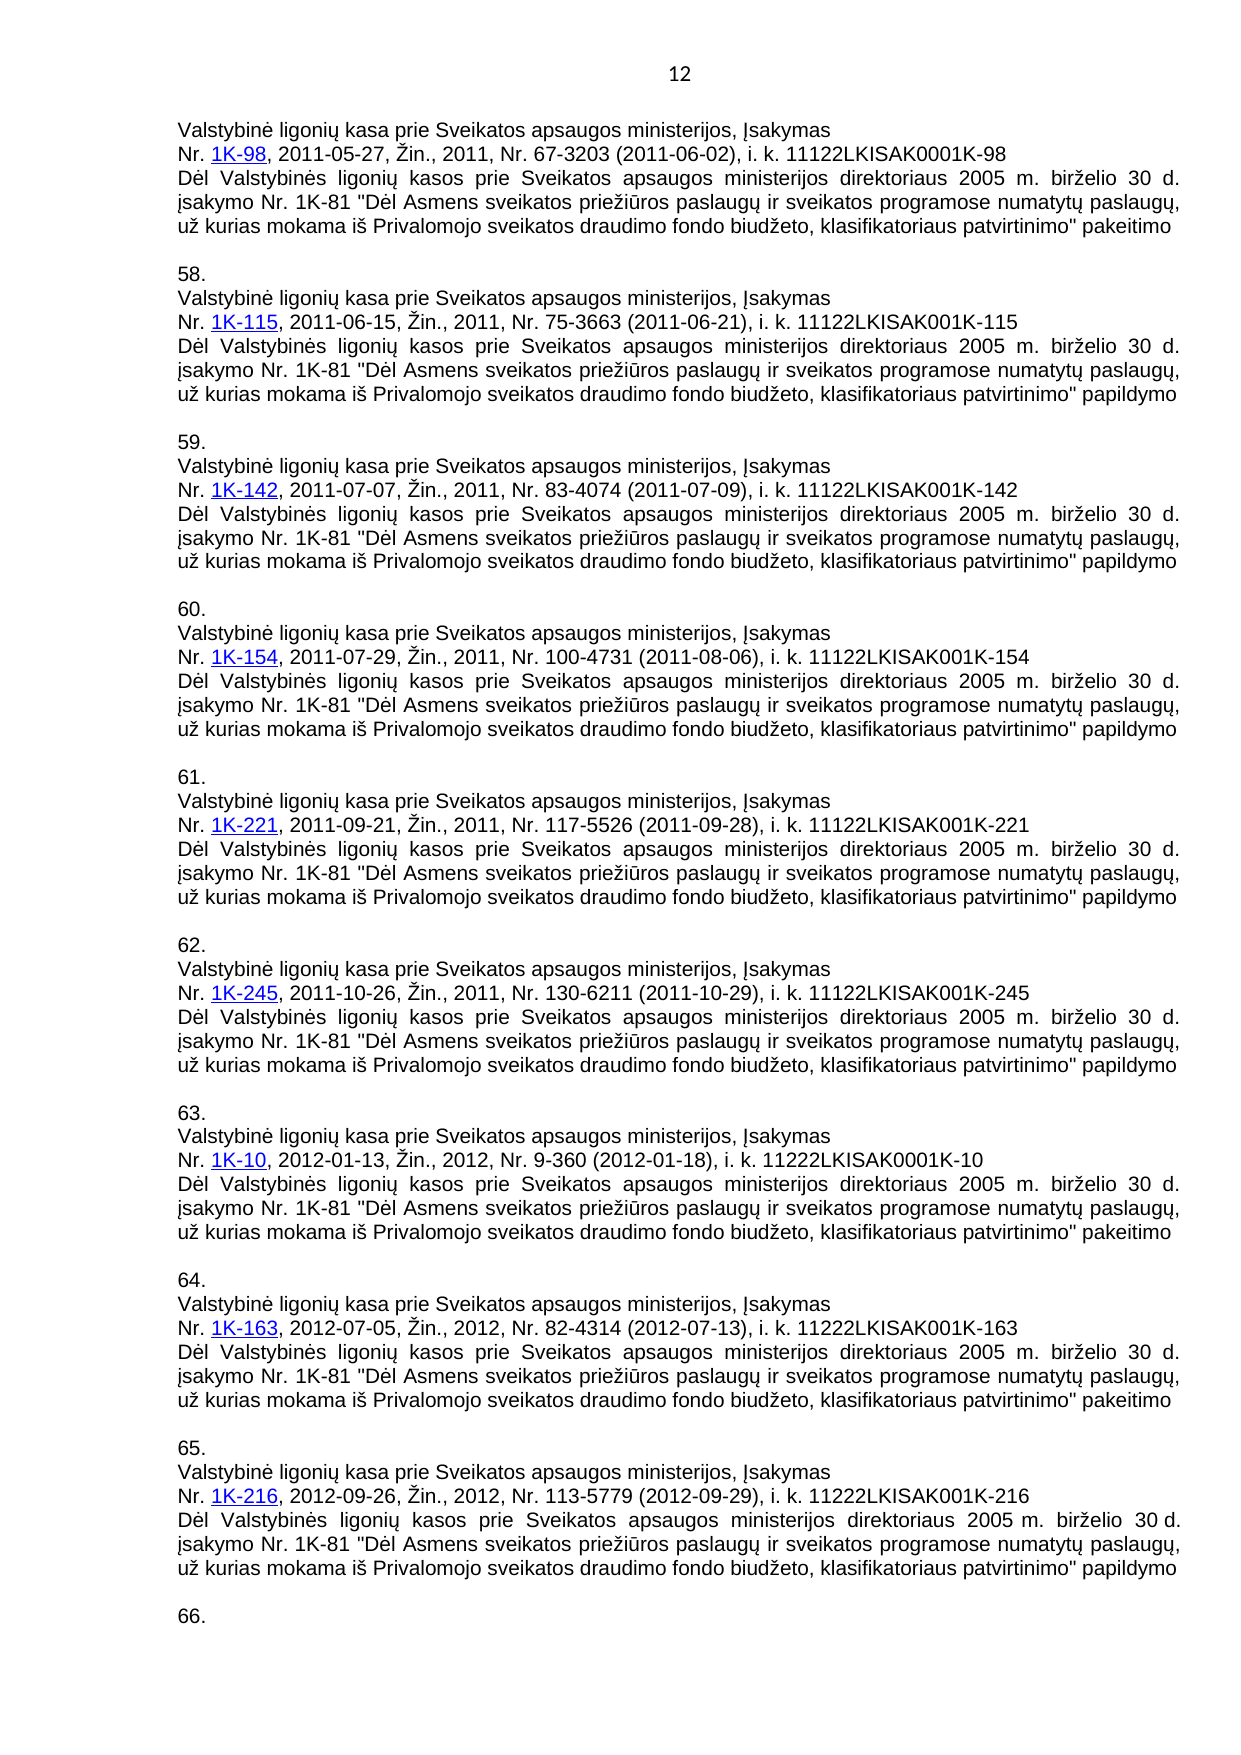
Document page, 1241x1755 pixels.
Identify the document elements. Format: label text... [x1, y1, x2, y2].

text Dėl Valstybinės ligonių kasos prie Sveikatos apsaugos ministerijos direktoriaus 2005 m. birželio 30 d. įsakymo Nr. 1K-81 "Dėl Asmens sveikatos priežiūros paslaugų ir sveikatos programose numatytų paslaugų, už kurias mokama iš Privalomojo sveikatos draudimo fondo biudžeto, klasifikatoriaus patvirtinimo" papildymo [177, 669, 1181, 741]
text 63. [177, 1100, 1181, 1124]
text Dėl Valstybinės ligonių kasos prie Sveikatos apsaugos ministerijos direktoriaus 2005 m. birželio 30 d. įsakymo Nr. 1K-81 "Dėl Asmens sveikatos priežiūros paslaugų ir sveikatos programose numatytų paslaugų, už kurias mokama iš Privalomojo sveikatos draudimo fondo biudžeto, klasifikatoriaus patvirtinimo" papildymo [177, 501, 1181, 573]
text 66. [177, 1603, 1181, 1627]
text 60. [177, 597, 1181, 621]
text Nr. 1K-10, 2012-01-13, Žin., 2012, Nr. 9-360 (2012-01-18), i. k. 11222LKISAK0001K-10 [177, 1148, 1181, 1172]
text Valstybinė ligonių kasa prie Sveikatos apsaugos ministerijos, Įsakymas [177, 789, 1181, 813]
text Nr. 1K-221, 2011-09-21, Žin., 2011, Nr. 117-5526 (2011-09-28), i. k. 11122LKISAK001K-221 [177, 813, 1181, 837]
text Valstybinė ligonių kasa prie Sveikatos apsaugos ministerijos, Įsakymas [177, 286, 1181, 310]
text 65. [177, 1436, 1181, 1460]
text 59. [177, 429, 1181, 453]
text Dėl Valstybinės ligonių kasos prie Sveikatos apsaugos ministerijos direktoriaus 2005 m. birželio 30 d. įsakymo Nr. 1K-81 "Dėl Asmens sveikatos priežiūros paslaugų ir sveikatos programose numatytų paslaugų, už kurias mokama iš Privalomojo sveikatos draudimo fondo biudžeto, klasifikatoriaus patvirtinimo" papildymo [177, 1508, 1181, 1579]
text Nr. 1K-142, 2011-07-07, Žin., 2011, Nr. 83-4074 (2011-07-09), i. k. 11122LKISAK001K-142 [177, 477, 1181, 501]
text Dėl Valstybinės ligonių kasos prie Sveikatos apsaugos ministerijos direktoriaus 2005 m. birželio 30 d. įsakymo Nr. 1K-81 "Dėl Asmens sveikatos priežiūros paslaugų ir sveikatos programose numatytų paslaugų, už kurias mokama iš Privalomojo sveikatos draudimo fondo biudžeto, klasifikatoriaus patvirtinimo" papildymo [177, 334, 1181, 406]
text 58. [177, 262, 1181, 286]
text Valstybinė ligonių kasa prie Sveikatos apsaugos ministerijos, Įsakymas [177, 957, 1181, 981]
text Valstybinė ligonių kasa prie Sveikatos apsaugos ministerijos, Įsakymas [177, 118, 1181, 142]
text Nr. 1K-216, 2012-09-26, Žin., 2012, Nr. 113-5779 (2012-09-29), i. k. 11222LKISAK001K-216 [177, 1484, 1181, 1508]
text Valstybinė ligonių kasa prie Sveikatos apsaugos ministerijos, Įsakymas [177, 453, 1181, 477]
text Valstybinė ligonių kasa prie Sveikatos apsaugos ministerijos, Įsakymas [177, 1124, 1181, 1148]
text Nr. 1K-154, 2011-07-29, Žin., 2011, Nr. 100-4731 (2011-08-06), i. k. 11122LKISAK001K-154 [177, 645, 1181, 669]
text 64. [177, 1268, 1181, 1292]
text Nr. 1K-245, 2011-10-26, Žin., 2011, Nr. 130-6211 (2011-10-29), i. k. 11122LKISAK001K-245 [177, 981, 1181, 1004]
text Dėl Valstybinės ligonių kasos prie Sveikatos apsaugos ministerijos direktoriaus 2005 m. birželio 30 d. įsakymo Nr. 1K-81 "Dėl Asmens sveikatos priežiūros paslaugų ir sveikatos programose numatytų paslaugų, už kurias mokama iš Privalomojo sveikatos draudimo fondo biudžeto, klasifikatoriaus patvirtinimo" papildymo [177, 837, 1181, 909]
text Dėl Valstybinės ligonių kasos prie Sveikatos apsaugos ministerijos direktoriaus 2005 m. birželio 30 d. įsakymo Nr. 1K-81 "Dėl Asmens sveikatos priežiūros paslaugų ir sveikatos programose numatytų paslaugų, už kurias mokama iš Privalomojo sveikatos draudimo fondo biudžeto, klasifikatoriaus patvirtinimo" pakeitimo [177, 1172, 1181, 1244]
text 62. [177, 933, 1181, 957]
text Nr. 1K-98, 2011-05-27, Žin., 2011, Nr. 67-3203 (2011-06-02), i. k. 11122LKISAK0001K-98 [177, 142, 1181, 166]
text Valstybinė ligonių kasa prie Sveikatos apsaugos ministerijos, Įsakymas [177, 1292, 1181, 1316]
text Nr. 1K-163, 2012-07-05, Žin., 2012, Nr. 82-4314 (2012-07-13), i. k. 11222LKISAK001K-163 [177, 1316, 1181, 1340]
text Valstybinė ligonių kasa prie Sveikatos apsaugos ministerijos, Įsakymas [177, 1460, 1181, 1484]
text Nr. 1K-115, 2011-06-15, Žin., 2011, Nr. 75-3663 (2011-06-21), i. k. 11122LKISAK001K-115 [177, 310, 1181, 334]
text Valstybinė ligonių kasa prie Sveikatos apsaugos ministerijos, Įsakymas [177, 621, 1181, 645]
text 61. [177, 765, 1181, 789]
text Dėl Valstybinės ligonių kasos prie Sveikatos apsaugos ministerijos direktoriaus 2005 m. birželio 30 d. įsakymo Nr. 1K-81 "Dėl Asmens sveikatos priežiūros paslaugų ir sveikatos programose numatytų paslaugų, už kurias mokama iš Privalomojo sveikatos draudimo fondo biudžeto, klasifikatoriaus patvirtinimo" pakeitimo [177, 1340, 1181, 1412]
text Dėl Valstybinės ligonių kasos prie Sveikatos apsaugos ministerijos direktoriaus 2005 m. birželio 30 d. įsakymo Nr. 1K-81 "Dėl Asmens sveikatos priežiūros paslaugų ir sveikatos programose numatytų paslaugų, už kurias mokama iš Privalomojo sveikatos draudimo fondo biudžeto, klasifikatoriaus patvirtinimo" papildymo [177, 1004, 1181, 1076]
text Dėl Valstybinės ligonių kasos prie Sveikatos apsaugos ministerijos direktoriaus 2005 m. birželio 30 d. įsakymo Nr. 1K-81 "Dėl Asmens sveikatos priežiūros paslaugų ir sveikatos programose numatytų paslaugų, už kurias mokama iš Privalomojo sveikatos draudimo fondo biudžeto, klasifikatoriaus patvirtinimo" pakeitimo [177, 166, 1181, 238]
